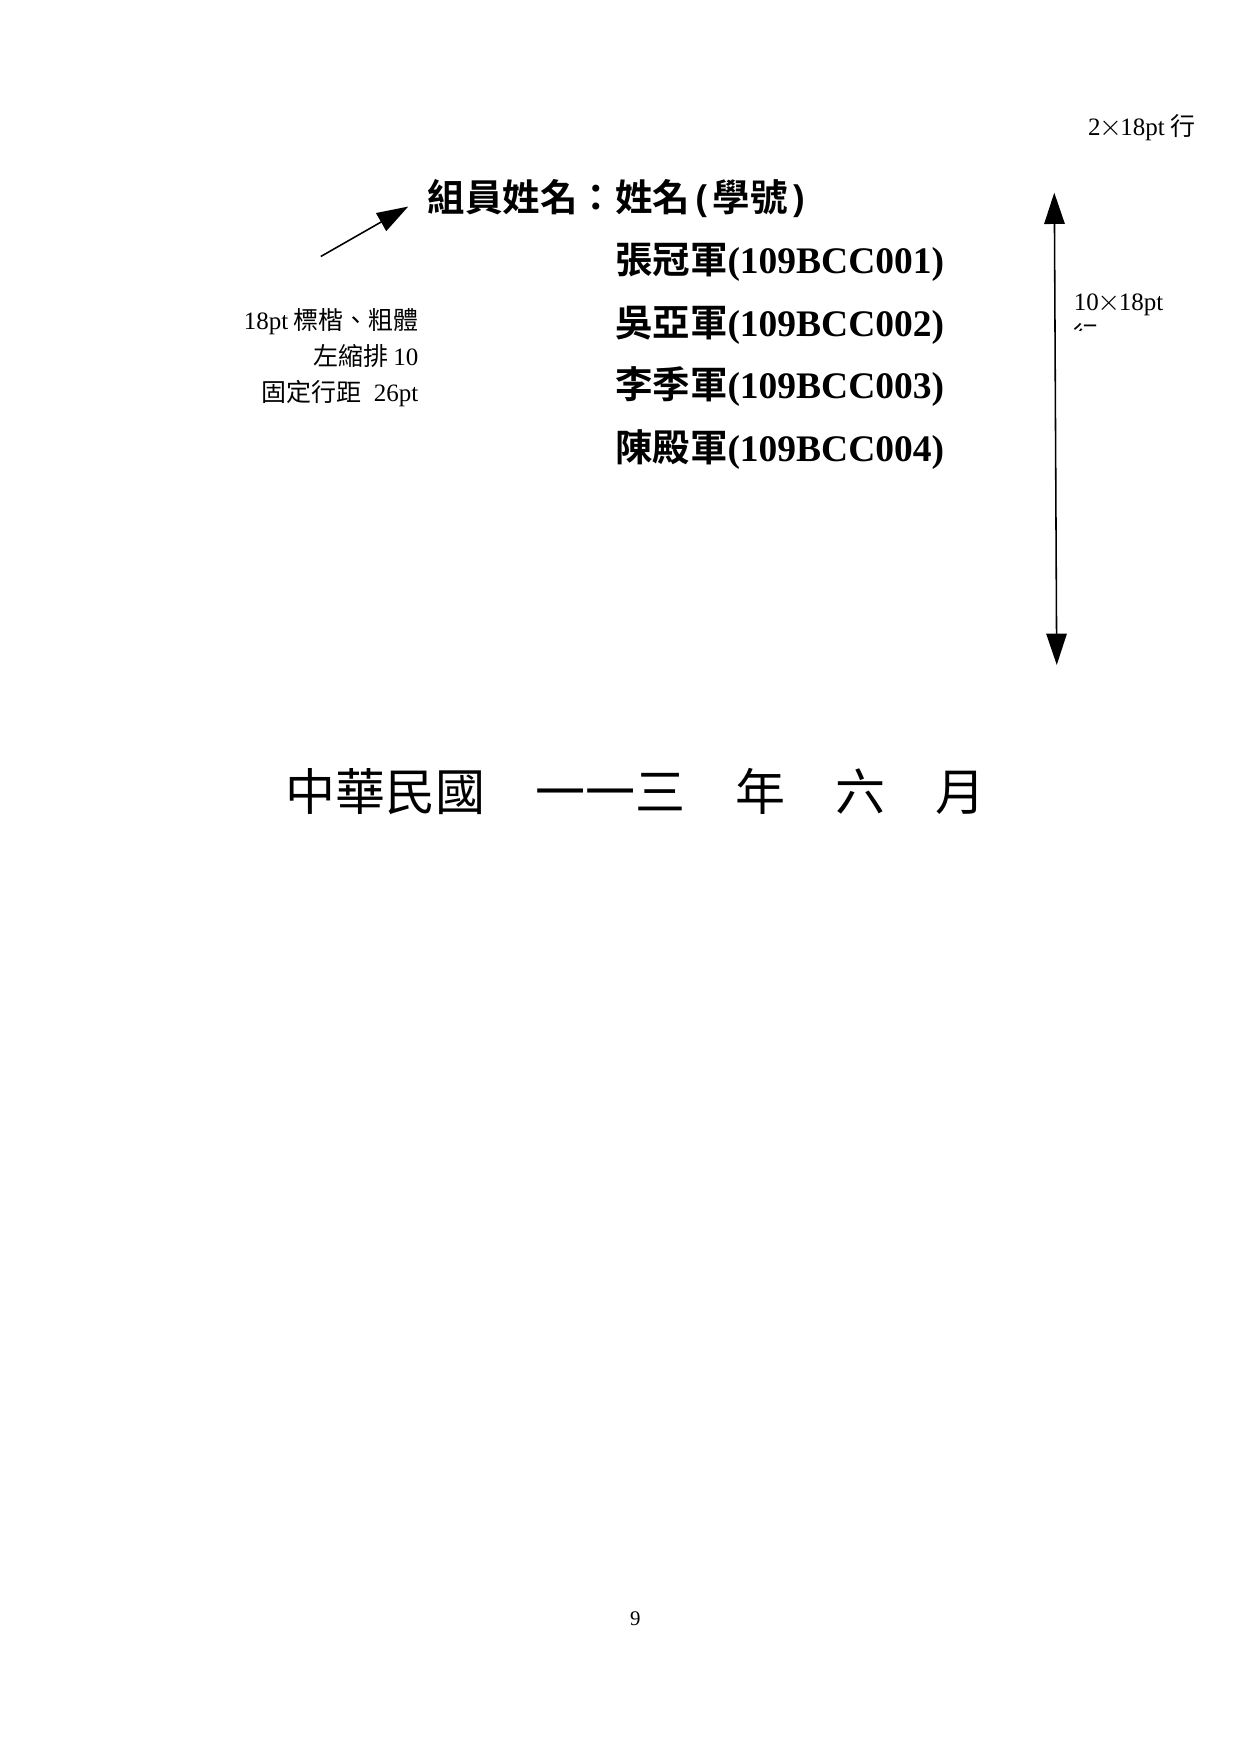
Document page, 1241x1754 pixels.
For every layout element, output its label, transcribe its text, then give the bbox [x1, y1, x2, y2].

text 陳殿軍(109BCC004) [615, 403, 1054, 466]
text 張冠軍(109BCC001) [615, 216, 1053, 278]
text 吳亞軍(109BCC002) [215, 293, 433, 479]
text 18pt標楷、粗體 [230, 300, 418, 337]
text 組員姓名：姓名(學號) [427, 153, 1092, 216]
text 左縮排10 [230, 337, 418, 373]
text 吳亞軍(109BCC002) [615, 278, 1054, 341]
text [1057, 403, 1092, 466]
text 固定行距 26pt [230, 373, 418, 409]
text 李季軍(109BCC003) [615, 341, 1054, 403]
text 中華民國 一一三 年 六 月 [177, 716, 1092, 841]
text 李季軍(109BCC003) [1056, 341, 1092, 403]
text 吳亞軍(109BCC002) [1056, 278, 1205, 341]
text [1056, 216, 1092, 278]
text 1018pt行 [1074, 287, 1190, 330]
text 218pt行 [1088, 107, 1199, 143]
